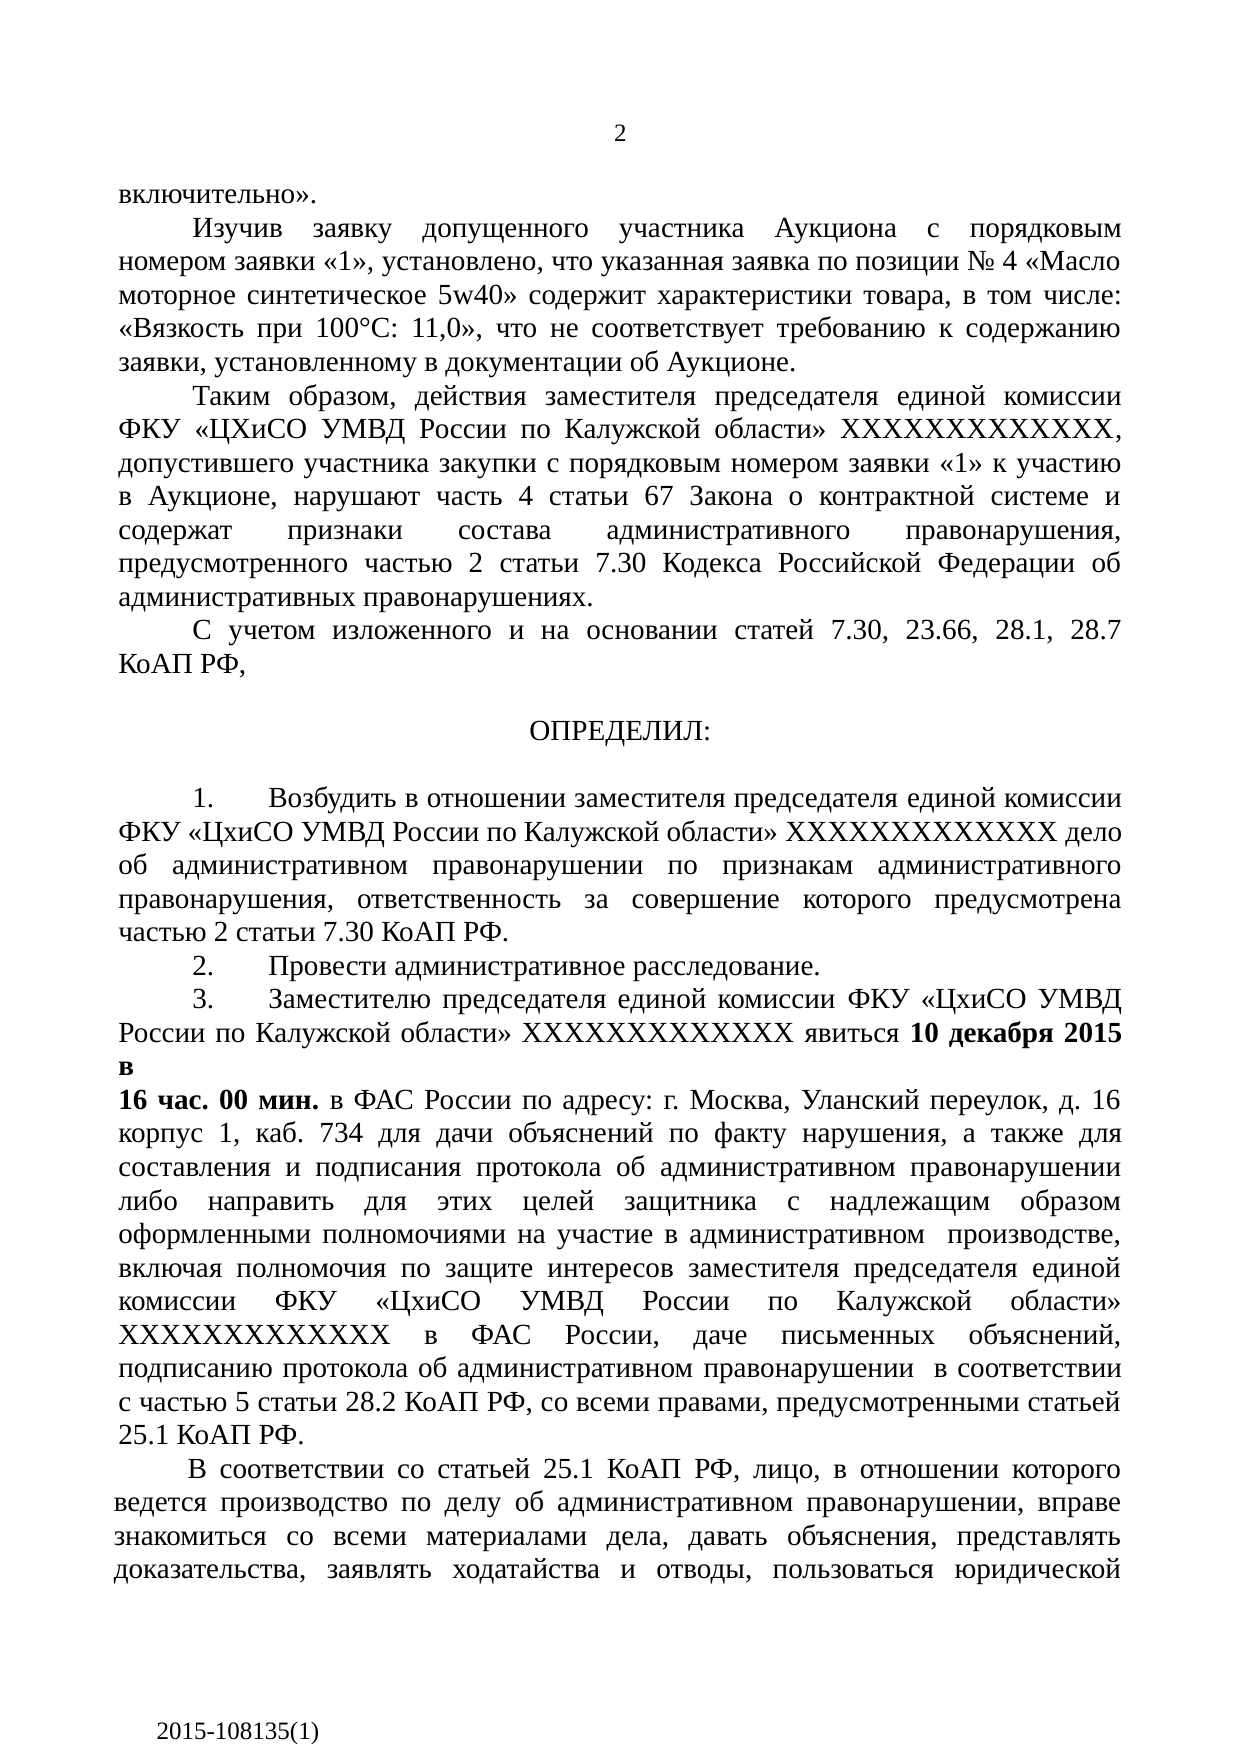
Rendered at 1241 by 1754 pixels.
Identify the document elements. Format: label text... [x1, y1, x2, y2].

text Таким образом, действия заместителя председателя единой комиссии ФКУ «ЦХиСО УМВД России по Калужской области» XXXXXXXXXXXXX, допустившего участника закупки с порядковым номером заявки «1» к участию в Аукционе, нарушают часть 4 статьи 67 Закона о контрактной системе и содержат признаки состава административного правонарушения, предусмотренного частью 2 статьи 7.30 Кодекса Российской Федерации об административных правонарушениях. [118, 378, 1122, 612]
text В соответствии со статьей 25.1 КоАП РФ, лицо, в отношении которого ведется производство по делу об административном правонарушении, вправе знакомиться со всеми материалами дела, давать объяснения, представлять доказательства, заявлять ходатайства и отводы, пользоваться юридической [113, 1451, 1122, 1585]
text Изучив заявку допущенного участника Аукциона с порядковым номером заявки «1», установлено, что указанная заявка по позиции № 4 «Масло моторное синтетическое 5w40» содержит характеристики товара, в том числе: «Вязкость при 100°С: 11,0», что не соответствует требованию к содержанию заявки, установленному в документации об Аукционе. [118, 210, 1122, 378]
text С учетом изложенного и на основании статей 7.30, 23.66, 28.1, 28.7 КоАП РФ, [118, 612, 1122, 679]
list Возбудить в отношении заместителя председателя единой комиссии ФКУ «ЦхиСО УМВД России по Калужской области» XXXXXXXXXXXXX дело об административном правонарушении по признакам административного правонарушения, ответственность за совершение которого предусмотрена частью 2 статьи 7.30 КоАП РФ. [118, 780, 1122, 948]
list Провести административное расследование. [118, 948, 1122, 981]
text ОПРЕДЕЛИЛ: [118, 713, 1122, 747]
list Заместителю председателя единой комиссии ФКУ «ЦхиСО УМВД России по Калужской области» XXXXXXXXXXXXX явиться 10 декабря 2015 в 16 час. 00 мин. в ФАС России по адресу: г. Москва, Уланский переулок, д. 16 корпус 1, каб. 734 для дачи объяснений по факту нарушения, а также для составления и подписания протокола об административном правонарушении либо направить для этих целей защитника с надлежащим образом оформленными полномочиями на участие в административном производстве, включая полномочия по защите интересов заместителя председателя единой комиссии ФКУ «ЦхиСО УМВД России по Калужской области» XXXXXXXXXXXXX в ФАС России, даче письменных объяснений, подписанию протокола об административном правонарушении в соответствии с частью 5 статьи 28.2 КоАП РФ, со всеми правами, предусмотренными статьей 25.1 КоАП РФ. [118, 981, 1122, 1451]
text включительно». [118, 176, 1122, 210]
